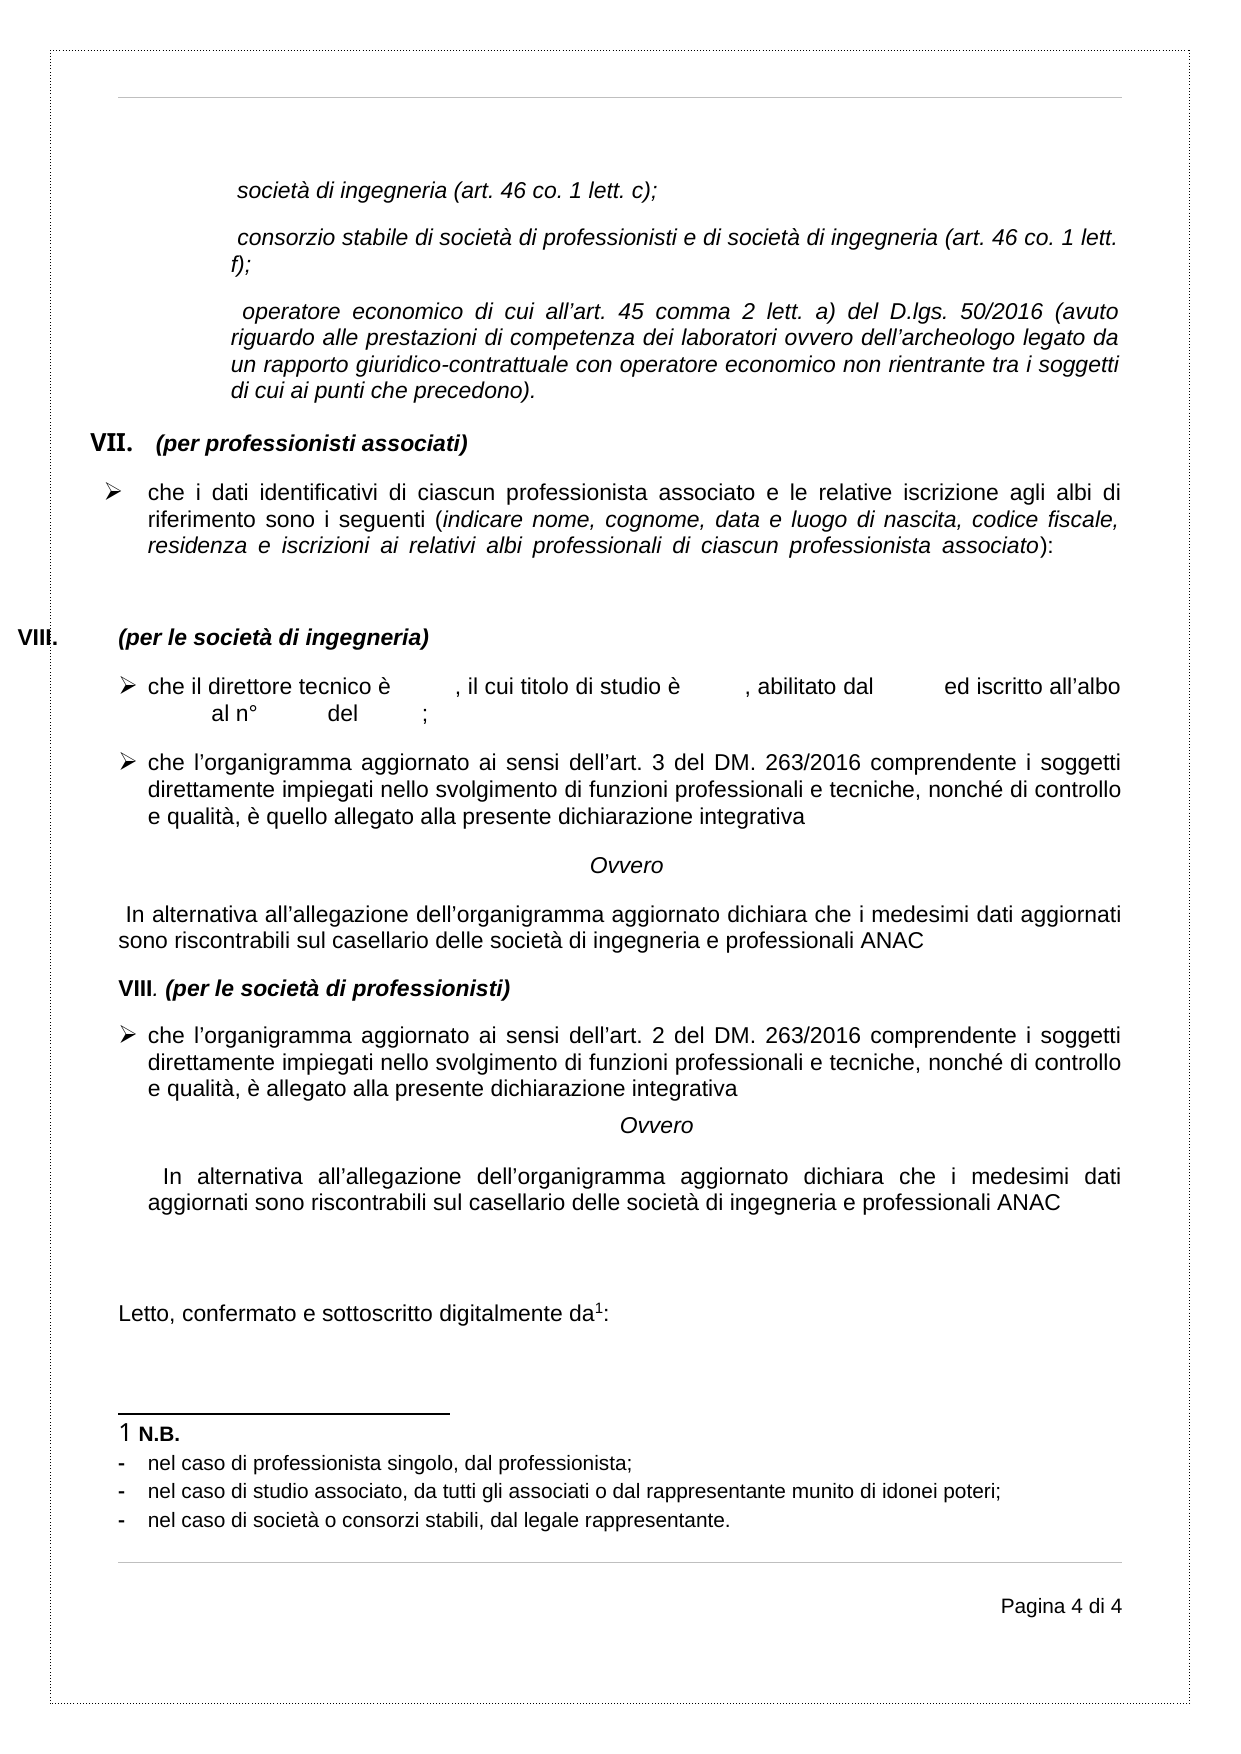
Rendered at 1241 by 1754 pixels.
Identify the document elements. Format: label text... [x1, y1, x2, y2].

list nel caso di società o consorzi stabili, dal legale rappresentante. [118, 1505, 1122, 1533]
text In alternativa all’allegazione dell’organigramma aggiornato dichiara che i medesimi dati aggiornati sono riscontrabili sul casellario delle società di ingegneria e professionali ANAC [118, 901, 1122, 954]
list che il direttore tecnico è , il cui titolo di studio è , abilitato dal ed iscritto all’albo al n° del ; [118, 673, 1122, 726]
text consorzio stabile di società di professionisti e di società di ingegneria (art. 46 co. 1 lett. f); [231, 224, 1122, 277]
text In alternativa all’allegazione dell’organigramma aggiornato dichiara che i medesimi dati aggiornati sono riscontrabili sul casellario delle società di ingegneria e professionali ANAC [148, 1163, 1122, 1216]
text operatore economico di cui all’art. 45 comma 2 lett. a) del D.lgs. 50/2016 (avuto riguardo alle prestazioni di competenza dei laboratori ovvero dell’archeologo legato da un rapporto giuridico-contrattuale con operatore economico non rientrante tra i soggetti di cui ai punti che precedono). [231, 298, 1122, 403]
list che l’organigramma aggiornato ai sensi dell’art. 2 del DM. 263/2016 comprendente i soggetti direttamente impiegati nello svolgimento di funzioni professionali e tecniche, nonché di controllo e qualità, è allegato alla presente dichiarazione integrativa [118, 1022, 1122, 1101]
list (per professionisti associati) [133, 424, 1122, 458]
list (per le società di ingegneria) [58, 624, 1122, 650]
list che l’organigramma aggiornato ai sensi dell’art. 3 del DM. 263/2016 comprendente i soggetti direttamente impiegati nello svolgimento di funzioni professionali e tecniche, nonché di controllo e qualità, è quello allegato alla presente dichiarazione integrativa [118, 749, 1122, 829]
list nel caso di professionista singolo, dal professionista; [118, 1448, 1122, 1477]
text Ovvero [133, 852, 1122, 878]
list nel caso di studio associato, da tutti gli associati o dal rappresentante munito di idonei poteri; [118, 1477, 1122, 1505]
text società di ingegneria (art. 46 co. 1 lett. c); [231, 177, 1122, 203]
text Letto, confermato e sottoscritto digitalmente da: [118, 1299, 1122, 1326]
list che i dati identificativi di ciascun professionista associato e le relative iscrizione agli albi di riferimento sono i seguenti (indicare nome, cognome, data e luogo di nascita, codice fiscale, residenza e iscrizioni ai relativi albi professionali di ciascun professionista associato): [103, 479, 1122, 593]
text Ovvero [193, 1112, 1122, 1138]
text VIII. (per le società di professionisti) [118, 975, 1122, 1001]
text N.B. [118, 1414, 1122, 1448]
